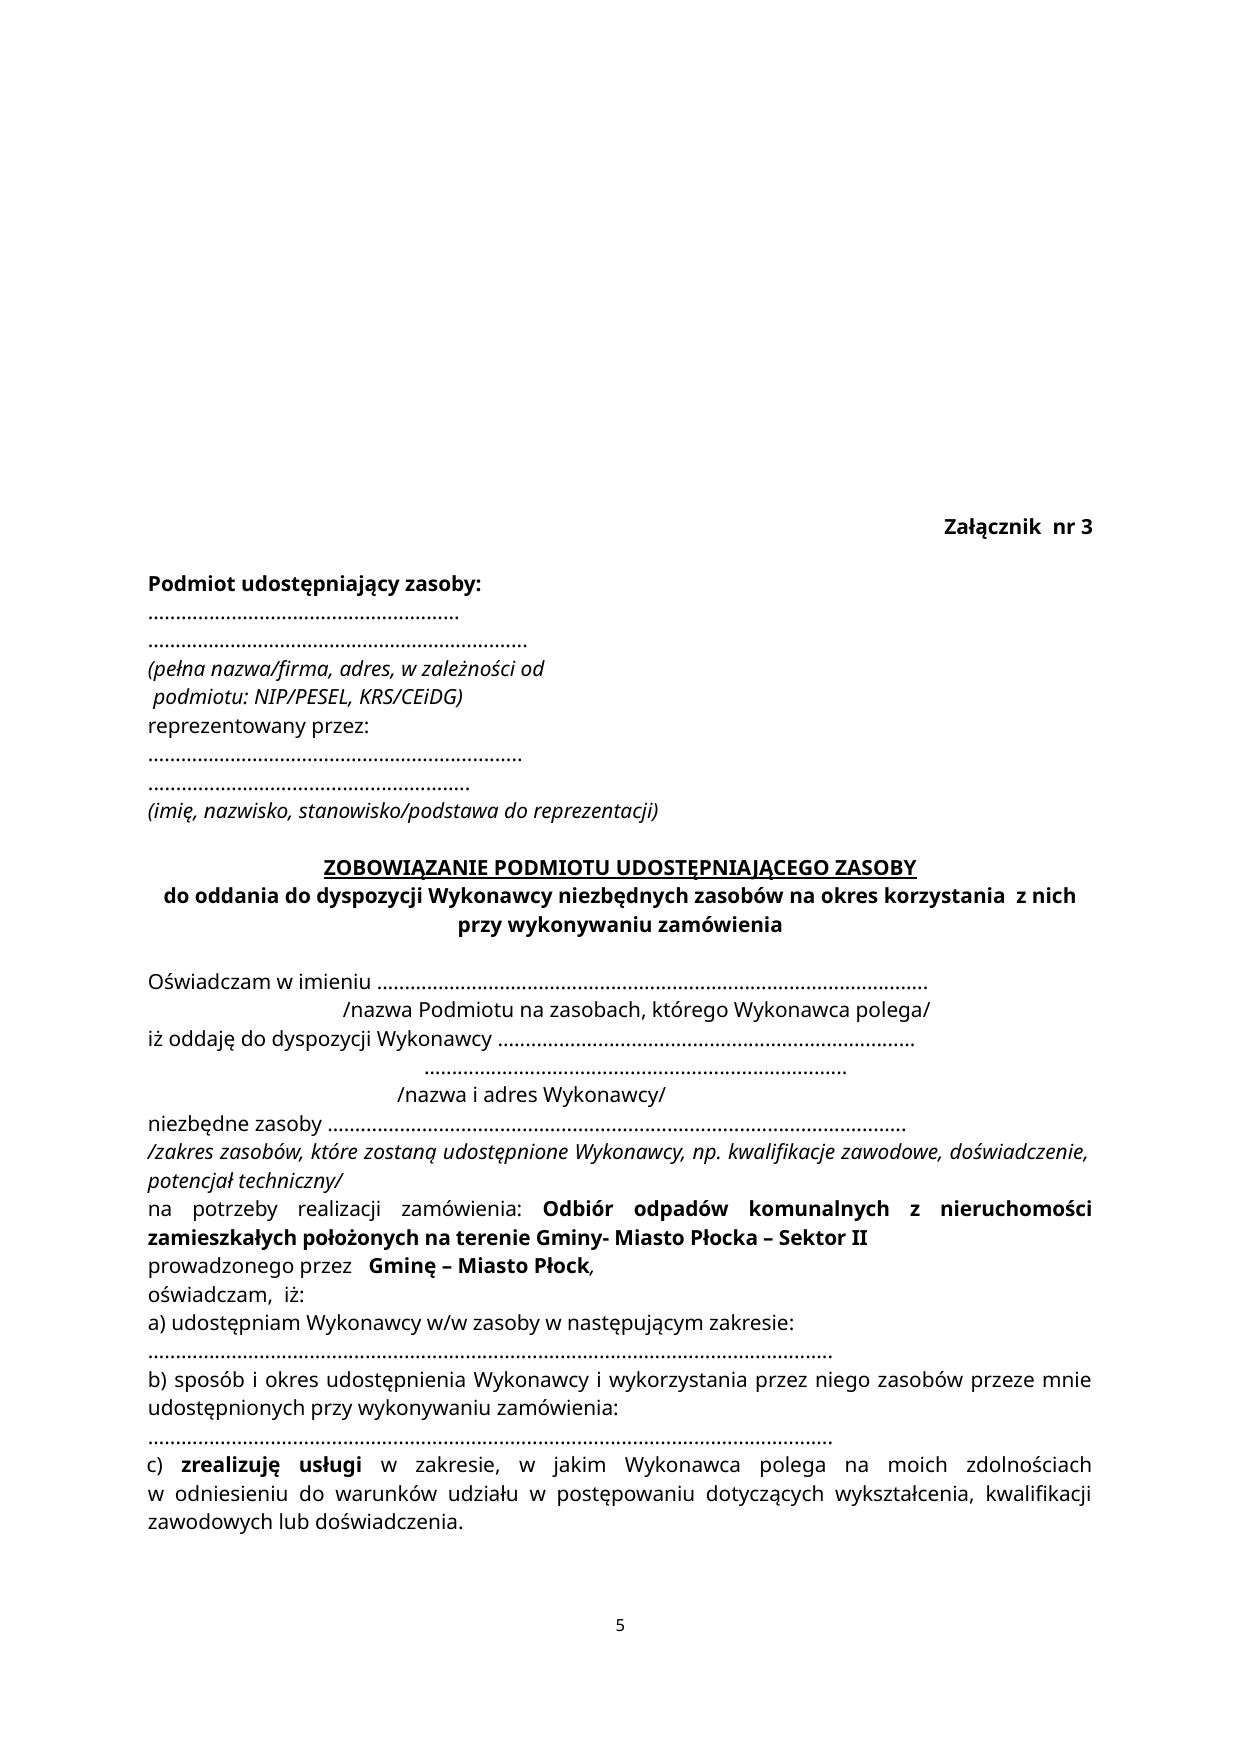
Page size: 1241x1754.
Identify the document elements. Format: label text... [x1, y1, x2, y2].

text /nazwa i adres Wykonawcy/ [148, 1081, 1093, 1109]
text (pełna nazwa/firma, adres, w zależności od [148, 654, 1093, 682]
text reprezentowany przez: [148, 711, 1093, 739]
text prowadzonego przez Gminę – Miasto Płock, [148, 1251, 1093, 1280]
text ZOBOWIĄZANIE PODMIOTU UDOSTĘPNIAJĄCEGO ZASOBY [148, 853, 1093, 882]
text b) sposób i okres udostępnienia Wykonawcy i wykorzystania przez niego zasobów przeze mnie udostępnionych przy wykonywaniu zamówienia: [148, 1365, 1093, 1422]
text Oświadczam w imieniu …................................................................................................ [148, 967, 1093, 995]
text podmiotu: NIP/PESEL, KRS/CEiDG) [148, 682, 1093, 711]
text …..................................................... [148, 597, 1093, 626]
text (imię, nazwisko, stanowisko/podstawa do reprezentacji) [148, 796, 1093, 825]
text /zakres zasobów, które zostaną udostępnione Wykonawcy, np. kwalifikacje zawodowe, doświadczenie, potencjał techniczny/ [148, 1137, 1093, 1194]
text oświadczam, iż: [148, 1280, 1093, 1308]
text …........................................................................................................................ [148, 1337, 1093, 1365]
text Załącznik nr 3 [148, 512, 1093, 540]
text …........................................................................................................................ [148, 1422, 1093, 1450]
text niezbędne zasoby …..................................................................................................... [148, 1109, 1093, 1137]
text .............……….................................... [148, 768, 1093, 796]
text do oddania do dyspozycji Wykonawcy niezbędnych zasobów na okres korzystania z nich przy wykonywaniu zamówienia [148, 882, 1093, 938]
text /nazwa Podmiotu na zasobach, którego Wykonawca polega/ [148, 995, 1093, 1024]
text na potrzeby realizacji zamówienia: Odbiór odpadów komunalnych z nieruchomości zamieszkałych położonych na terenie Gminy- Miasto Płocka – Sektor II [148, 1194, 1093, 1251]
text …......................................................................... [148, 1052, 1093, 1081]
text a) udostępniam Wykonawcy w/w zasoby w następującym zakresie: [148, 1308, 1093, 1337]
text Podmiot udostępniający zasoby: [148, 569, 1093, 597]
text ……………………………………………................. [148, 739, 1093, 768]
text …………………………………………………............ [148, 626, 1093, 654]
text iż oddaję do dyspozycji Wykonawcy ........................................................................... [148, 1024, 1093, 1052]
text c) zrealizuję usługi w zakresie, w jakim Wykonawca polega na moich zdolnościach w odniesieniu do warunków udziału w postępowaniu dotyczących wykształcenia, kwalifikacji zawodowych lub doświadczenia. [146, 1450, 1093, 1536]
